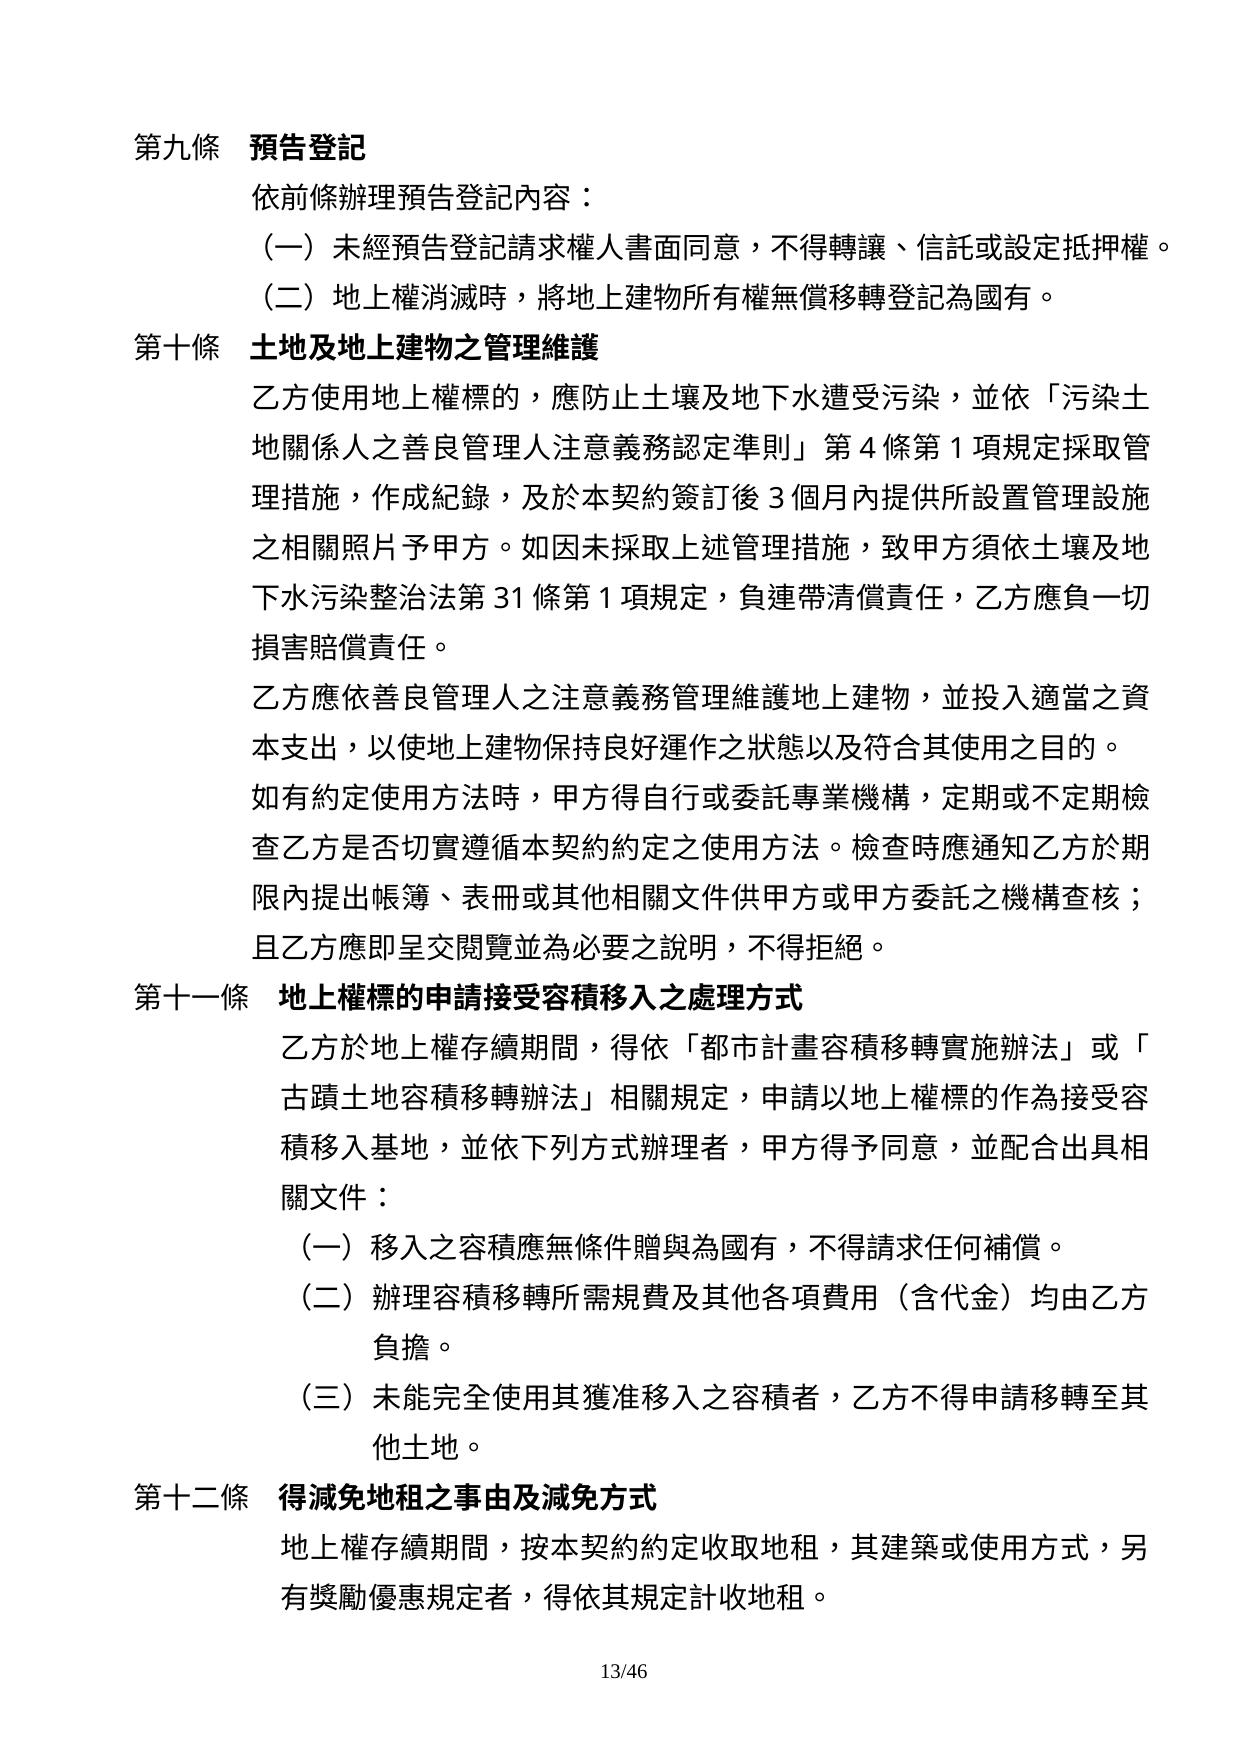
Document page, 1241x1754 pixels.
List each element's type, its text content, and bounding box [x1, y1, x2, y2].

text 乙方使用地上權標的，應防止土壤及地下水遭受污染，並依「污染土地關係人之善良管理人注意義務認定準則」第4條第1項規定採取管理措施，作成紀錄，及於本契約簽訂後3個月內提供所設置管理設施之相關照片予甲方。如因未採取上述管理措施，致甲方須依土壤及地下水污染整治法第31條第1項規定，負連帶清償責任，乙方應負一切損害賠償責任。 [251, 368, 1152, 668]
text （三）未能完全使用其獲准移入之容積者，乙方不得申請移轉至其他土地。 [283, 1368, 1152, 1468]
text （一）移入之容積應無條件贈與為國有，不得請求任何補償。 [283, 1218, 1152, 1268]
text 乙方應依善良管理人之注意義務管理維護地上建物，並投入適當之資本支出，以使地上建物保持良好運作之狀態以及符合其使用之目的。 [251, 668, 1152, 768]
text （二）地上權消滅時，將地上建物所有權無償移轉登記為國有。 [245, 268, 1152, 318]
text 乙方於地上權存續期間，得依「都市計畫容積移轉實施辦法」或「古蹟土地容積移轉辦法」相關規定，申請以地上權標的作為接受容積移入基地，並依下列方式辦理者，甲方得予同意，並配合出具相關文件： [280, 1018, 1152, 1218]
text 依前條辦理預告登記內容： [251, 168, 1152, 218]
text 第十一條 地上權標的申請接受容積移入之處理方式 [133, 968, 1152, 1018]
text 地上權存續期間，按本契約約定收取地租，其建築或使用方式，另有獎勵優惠規定者，得依其規定計收地租。 [280, 1518, 1152, 1618]
text 第十二條 得減免地租之事由及減免方式 [133, 1468, 1152, 1518]
text （一）未經預告登記請求權人書面同意，不得轉讓、信託或設定抵押權。 [245, 218, 1152, 268]
text 第十條 土地及地上建物之管理維護 [133, 318, 1152, 368]
text 第九條 預告登記 [133, 118, 1152, 168]
text （二）辦理容積移轉所需規費及其他各項費用（含代金）均由乙方負擔。 [283, 1268, 1152, 1368]
text 如有約定使用方法時，甲方得自行或委託專業機構，定期或不定期檢查乙方是否切實遵循本契約約定之使用方法。檢查時應通知乙方於期限內提出帳簿、表冊或其他相關文件供甲方或甲方委託之機構查核；且乙方應即呈交閱覽並為必要之說明，不得拒絕。 [251, 768, 1152, 968]
